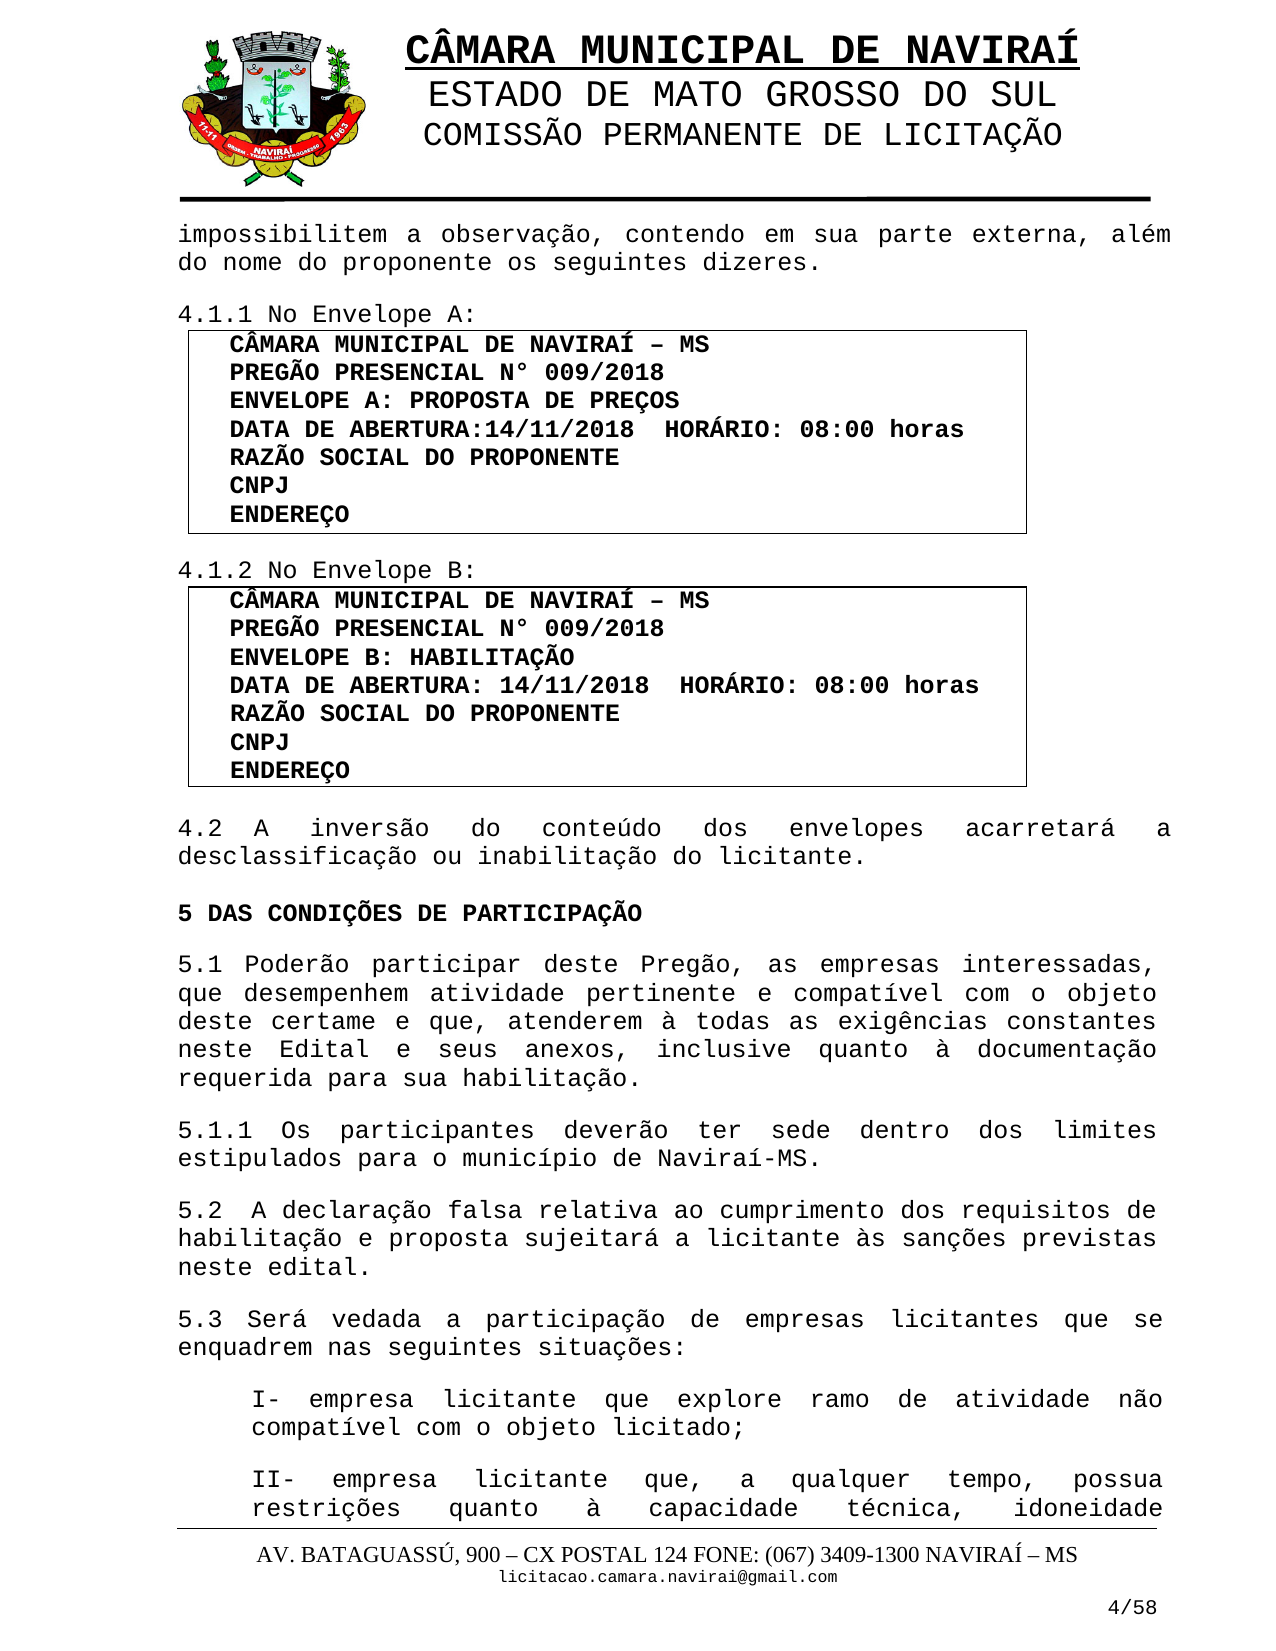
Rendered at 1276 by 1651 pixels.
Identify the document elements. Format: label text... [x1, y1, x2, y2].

text 5.2 A declaração falsa relativa ao cumprimento dos requisitos de habilitação e proposta sujeitará a licitante às sanções previstas neste edital. [177, 1198, 1157, 1283]
list 5.3 Será vedada a participação de empresas licitantes que se enquadrem nas seguintes situações: [177, 1306, 1163, 1363]
text impossibilitem a observação, contendo em sua parte externa, além do nome do proponente os seguintes dizeres. [177, 221, 1172, 278]
text 5.1 Poderão participar deste Pregão, as empresas interessadas, que desempenhem atividade pertinente e compatível com o objeto deste certame e que, atenderem à todas as exigências constantes neste Edital e seus anexos, inclusive quanto à documentação requerida para sua habilitação. [177, 952, 1157, 1094]
list II- empresa licitante que, a qualquer tempo, possua restrições quanto à capacidade técnica, idoneidade [251, 1467, 1164, 1524]
text 5.1.1 Os participantes deverão ter sede dentro dos limites estipulados para o município de Naviraí-MS. [177, 1117, 1157, 1174]
text 4.1.2 No Envelope B: [177, 558, 1172, 586]
text 5 DAS CONDIÇÕES DE PARTICIPAÇÃO [177, 900, 1157, 928]
text 4.1.1 No Envelope A: [177, 302, 1172, 330]
table_header CÂMARA MUNICIPAL DE NAVIRAÍ – MS PREGÃO PRESENCIAL N° 009/2018 ENVELOPE B: HABILITAÇÃO DATA DE ABERTURA: 14/11/2018 HORÁRIO: 08:00 horas RAZÃO SOCIAL DO PROPONENTE CNPJ ENDEREÇO [189, 588, 1026, 786]
table_header CÂMARA MUNICIPAL DE NAVIRAÍ – MS PREGÃO PRESENCIAL N° 009/2018 ENVELOPE A: PROPOSTA DE PREÇOS DATA DE ABERTURA:14/11/2018 HORÁRIO: 08:00 horas RAZÃO SOCIAL DO PROPONENTE CNPJ ENDEREÇO [189, 331, 1026, 533]
list I- empresa licitante que explore ramo de atividade não compatível com o objeto licitado; [251, 1387, 1163, 1443]
text 4.2 A inversão do conteúdo dos envelopes acarretará a desclassificação ou inabilitação do licitante. [177, 815, 1172, 872]
